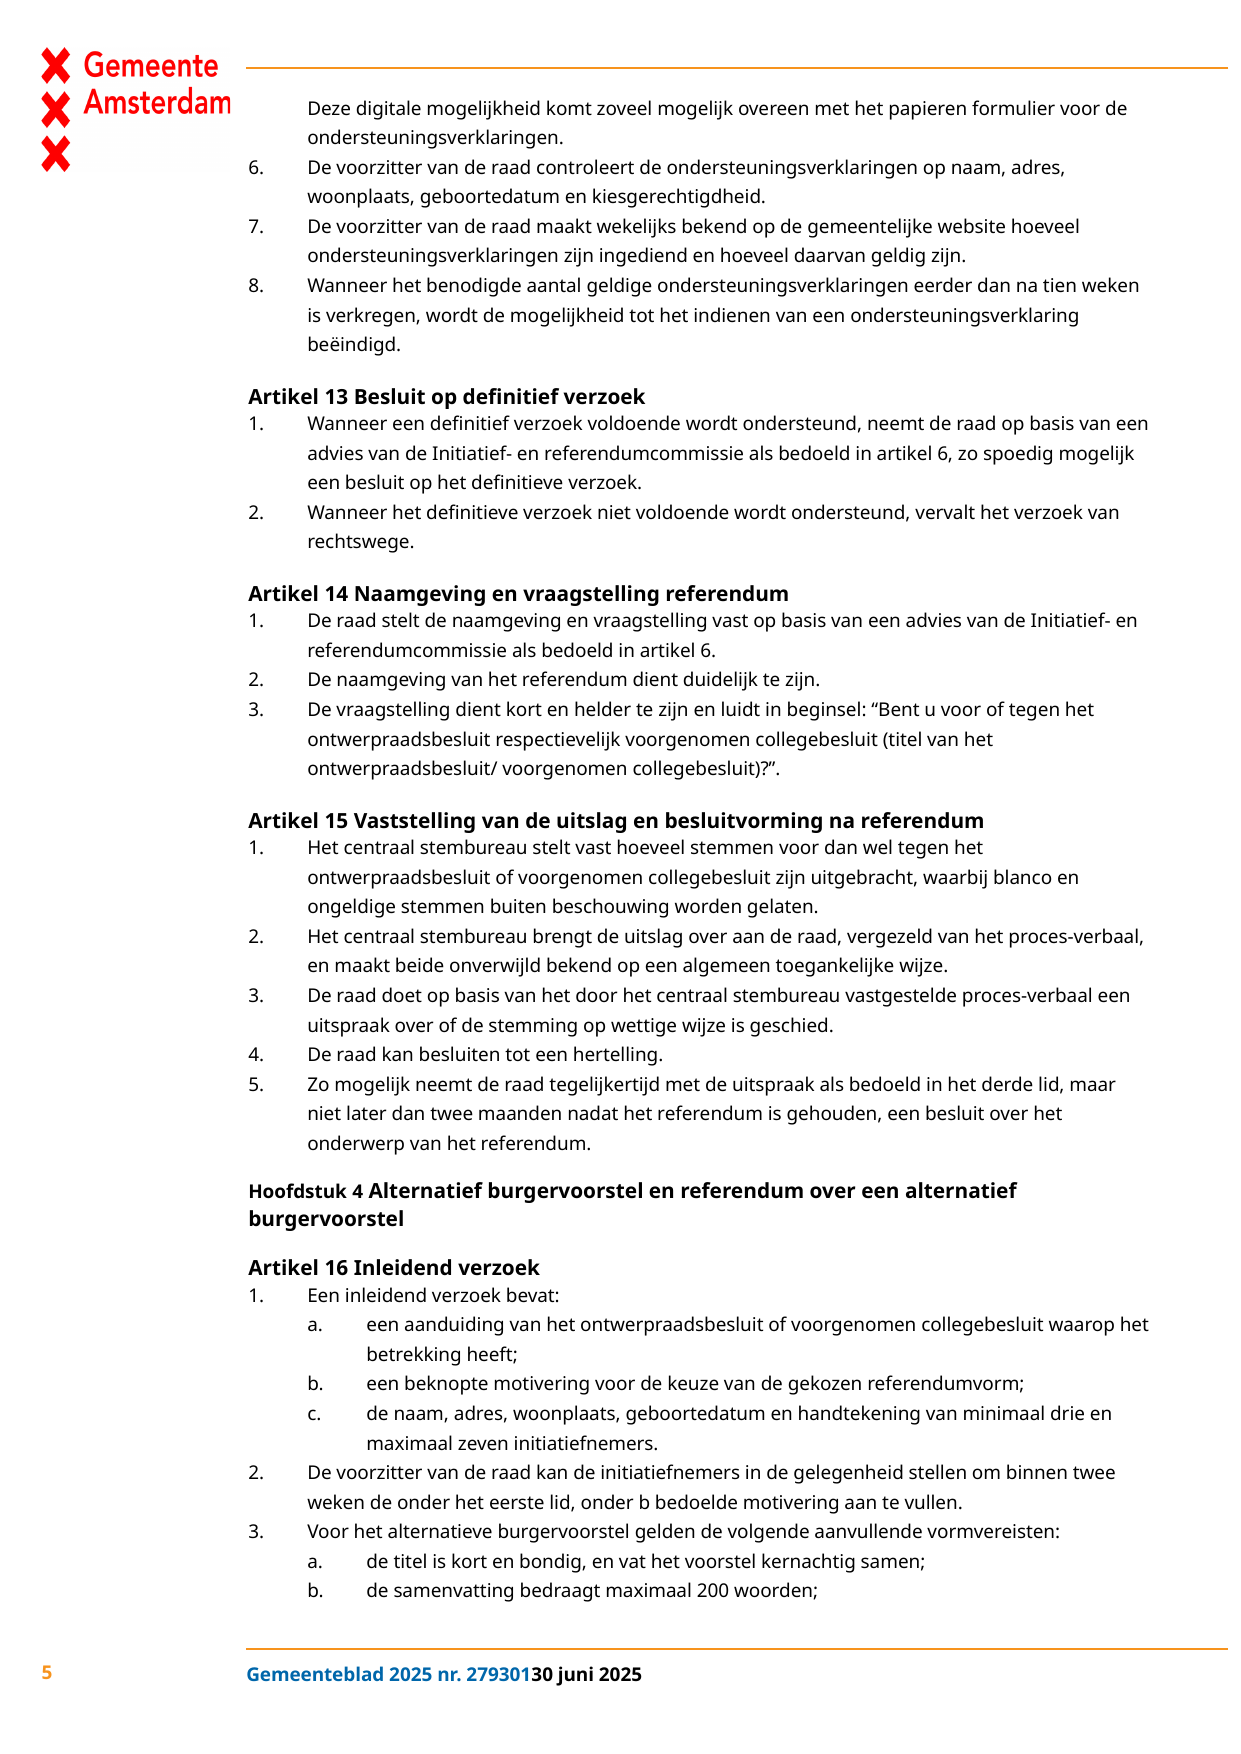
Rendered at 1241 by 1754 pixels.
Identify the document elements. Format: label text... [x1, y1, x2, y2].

text Artikel 16 Inleidend verzoek [248, 1253, 1152, 1282]
list Het centraal stembureau stelt vast hoeveel stemmen voor dan wel tegen het ontwerpraadsbesluit of voorgenomen collegebesluit zijn uitgebracht, waarbij blanco en ongeldige stemmen buiten beschouwing worden gelaten. [248, 834, 1152, 919]
list De voorzitter van de raad maakt wekelijks bekend op de gemeentelijke website hoeveel ondersteuningsverklaringen zijn ingediend en hoeveel daarvan geldig zijn. [248, 213, 1152, 268]
text Artikel 13 Besluit op definitief verzoek [248, 382, 1152, 410]
text Hoofdstuk 4 Alternatief burgervoorstel en referendum over een alternatief burgervoorstel [248, 1176, 1152, 1233]
list Het centraal stembureau brengt de uitslag over aan de raad, vergezeld van het proces-verbaal, en maakt beide onverwijld bekend op een algemeen toegankelijke wijze. [248, 923, 1152, 978]
text Artikel 15 Vaststelling van de uitslag en besluitvorming na referendum [248, 806, 1152, 834]
list De vraagstelling dient kort en helder te zijn en luidt in beginsel: “Bent u voor of tegen het ontwerpraadsbesluit respectievelijk voorgenomen collegebesluit (titel van het ontwerpraadsbesluit/ voorgenomen collegebesluit)?”. [248, 696, 1152, 781]
list Wanneer het definitieve verzoek niet voldoende wordt ondersteund, vervalt het verzoek van rechtswege. [248, 499, 1152, 554]
list De naamgeving van het referendum dient duidelijk te zijn. [248, 667, 1152, 692]
list de naam, adres, woonplaats, geboortedatum en handtekening van minimaal drie en maximaal zeven initiatiefnemers. [307, 1400, 1152, 1456]
list De raad doet op basis van het door het centraal stembureau vastgestelde proces-verbaal een uitspraak over of de stemming op wettige wijze is geschied. [248, 982, 1152, 1037]
list Een inleidend verzoek bevat: [248, 1282, 1152, 1308]
picture [41, 47, 231, 172]
list Voor het alternatieve burgervoorstel gelden de volgende aanvullende vormvereisten: [248, 1518, 1152, 1544]
list Wanneer een definitief verzoek voldoende wordt ondersteund, neemt de raad op basis van een advies van de Initiatief- en referendumcommissie als bedoeld in artikel 6, zo spoedig mogelijk een besluit op het definitieve verzoek. [248, 410, 1152, 495]
list de titel is kort en bondig, en vat het voorstel kernachtig samen; [307, 1548, 1152, 1574]
list een beknopte motivering voor de keuze van de gekozen referendumvorm; [307, 1371, 1152, 1396]
text Artikel 14 Naamgeving en vraagstelling referendum [248, 579, 1152, 607]
list De raad kan besluiten tot een hertelling. [248, 1041, 1152, 1067]
list Deze digitale mogelijkheid komt zoveel mogelijk overeen met het papieren formulier voor de ondersteuningsverklaringen. [248, 95, 1152, 150]
list De raad stelt de naamgeving en vraagstelling vast op basis van een advies van de Initiatief- en referendumcommissie als bedoeld in artikel 6. [248, 607, 1152, 663]
list De voorzitter van de raad kan de initiatiefnemers in de gelegenheid stellen om binnen twee weken de onder het eerste lid, onder b bedoelde motivering aan te vullen. [248, 1459, 1152, 1515]
list de samenvatting bedraagt maximaal 200 woorden; [307, 1578, 1152, 1603]
list Wanneer het benodigde aantal geldige ondersteuningsverklaringen eerder dan na tien weken is verkregen, wordt de mogelijkheid tot het indienen van een ondersteuningsverklaring beëindigd. [248, 272, 1152, 357]
list een aanduiding van het ontwerpraadsbesluit of voorgenomen collegebesluit waarop het betrekking heeft; [307, 1311, 1152, 1367]
list De voorzitter van de raad controleert de ondersteuningsverklaringen op naam, adres, woonplaats, geboortedatum en kiesgerechtigdheid. [248, 154, 1152, 209]
list Zo mogelijk neemt de raad tegelijkertijd met de uitspraak als bedoeld in het derde lid, maar niet later dan twee maanden nadat het referendum is gehouden, een besluit over het onderwerp van het referendum. [248, 1071, 1152, 1156]
